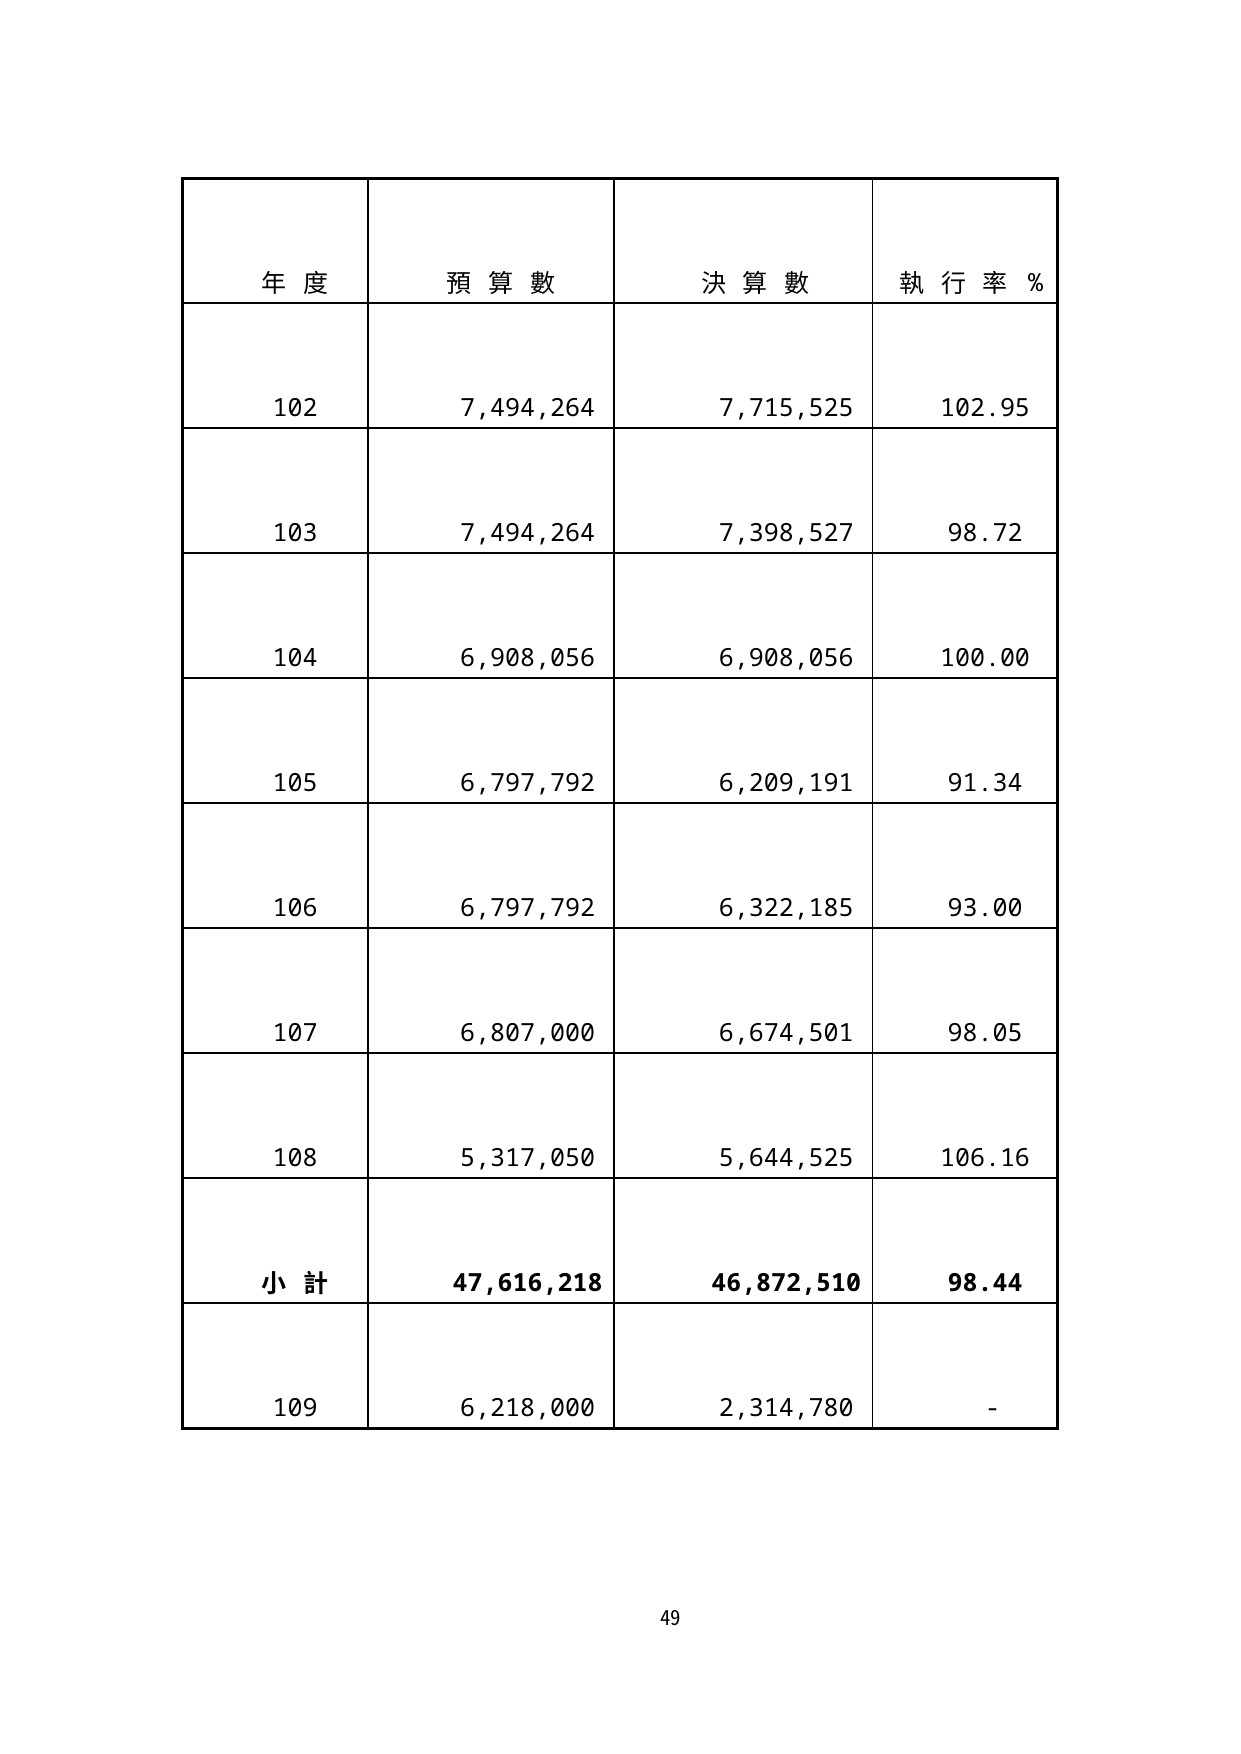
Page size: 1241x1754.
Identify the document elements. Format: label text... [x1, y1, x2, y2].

table_cell 6,322,185 [615, 804, 872, 927]
table_cell 102 [184, 304, 367, 427]
table_cell 小計 [184, 1179, 367, 1302]
table_cell 7,398,527 [615, 429, 872, 552]
table_header 決算數 [615, 180, 872, 302]
table_cell 109 [184, 1304, 367, 1427]
table_cell 46,872,510 [615, 1179, 872, 1302]
table_cell 2,314,780 [615, 1304, 872, 1427]
table_cell 6,908,056 [615, 554, 872, 677]
table_cell 106.16 [873, 1054, 1056, 1177]
table_cell 6,218,000 [369, 1304, 613, 1427]
table_cell 91.34 [873, 679, 1056, 802]
table_cell 6,908,056 [369, 554, 613, 677]
table_cell 7,715,525 [615, 304, 872, 427]
table_cell 102.95 [873, 304, 1056, 427]
table_cell 6,674,501 [615, 929, 872, 1052]
table_cell 98.72 [873, 429, 1056, 552]
table_cell 6,209,191 [615, 679, 872, 802]
table_cell 7,494,264 [369, 304, 613, 427]
table_header 預算數 [369, 180, 613, 302]
table_cell 7,494,264 [369, 429, 613, 552]
table_cell 106 [184, 804, 367, 927]
table_cell 105 [184, 679, 367, 802]
table_cell 5,644,525 [615, 1054, 872, 1177]
table_header 執行率% [873, 180, 1056, 302]
table_cell 6,797,792 [369, 804, 613, 927]
table_cell 107 [184, 929, 367, 1052]
table_cell 100.00 [873, 554, 1056, 677]
table_cell 108 [184, 1054, 367, 1177]
table_cell - [873, 1304, 1056, 1427]
table_cell 93.00 [873, 804, 1056, 927]
table_header 年度 [184, 180, 367, 302]
table_cell 98.44 [873, 1179, 1056, 1302]
table_cell 6,807,000 [369, 929, 613, 1052]
table_cell 6,797,792 [369, 679, 613, 802]
table_cell 47,616,218 [369, 1179, 613, 1302]
table_cell 103 [184, 429, 367, 552]
table_cell 5,317,050 [369, 1054, 613, 1177]
table_cell 98.05 [873, 929, 1056, 1052]
table_cell 104 [184, 554, 367, 677]
